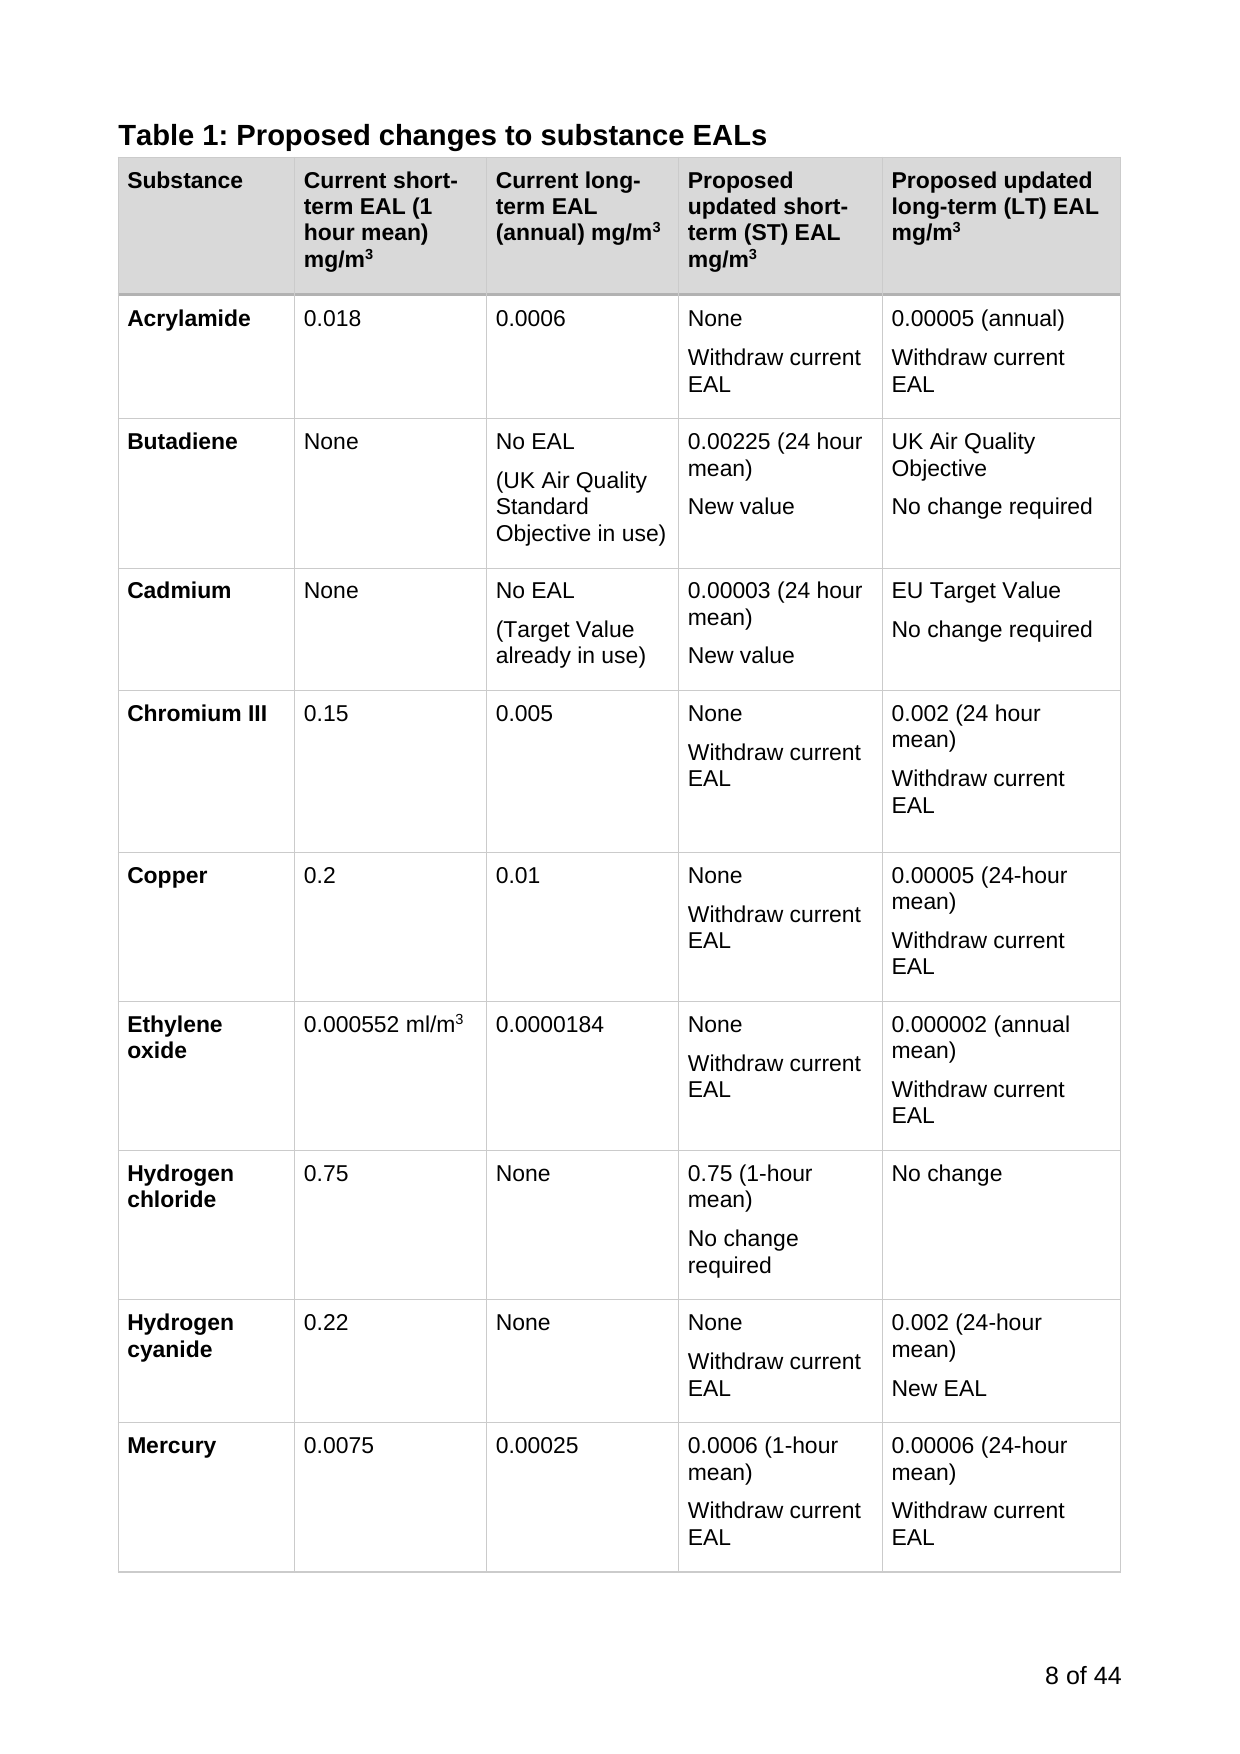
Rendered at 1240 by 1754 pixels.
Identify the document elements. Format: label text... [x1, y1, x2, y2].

table_cell 0.00225 (24 hour mean) New value [679, 419, 882, 567]
subtitle Table 1: Proposed changes to substance EALs [118, 118, 1121, 152]
table_header Substance [119, 158, 294, 293]
table_header Current long-term EAL (annual) mg/m3 [487, 158, 678, 293]
table_cell Hydrogen chloride [119, 1151, 294, 1299]
table_cell 0.2 [295, 853, 486, 1001]
table_cell 0.018 [295, 296, 486, 418]
table_header Proposed updated long-term (LT) EAL mg/m3 [883, 158, 1120, 293]
table_cell No change [883, 1151, 1120, 1299]
table_cell None Withdraw current EAL [679, 1300, 882, 1422]
table_cell UK Air Quality Objective No change required [883, 419, 1120, 567]
table_cell 0.00005 (24-hour mean) Withdraw current EAL [883, 853, 1120, 1001]
table_cell Hydrogen cyanide [119, 1300, 294, 1422]
table_cell Mercury [119, 1423, 294, 1571]
table_cell None [487, 1300, 678, 1422]
table_cell Ethylene oxide [119, 1002, 294, 1150]
table_cell Chromium III [119, 691, 294, 852]
table_cell 0.01 [487, 853, 678, 1001]
table_cell 0.0006 (1-hour mean) Withdraw current EAL [679, 1423, 882, 1571]
table_cell 0.0000184 [487, 1002, 678, 1150]
table_cell 0.22 [295, 1300, 486, 1422]
table_cell None [295, 569, 486, 690]
table_cell 0.00005 (annual) Withdraw current EAL [883, 296, 1120, 418]
table_cell 0.75 (1-hour mean) No change required [679, 1151, 882, 1299]
table_cell None [295, 419, 486, 567]
table_cell Butadiene [119, 419, 294, 567]
table_cell 0.00003 (24 hour mean) New value [679, 569, 882, 690]
table_cell None Withdraw current EAL [679, 853, 882, 1001]
table_cell 0.15 [295, 691, 486, 852]
table_cell None Withdraw current EAL [679, 296, 882, 418]
table_cell 0.00006 (24-hour mean) Withdraw current EAL [883, 1423, 1120, 1571]
table_cell 0.00025 [487, 1423, 678, 1571]
table_cell 0.002 (24-hour mean) New EAL [883, 1300, 1120, 1422]
table_cell No EAL (Target Value already in use) [487, 569, 678, 690]
table_cell EU Target Value No change required [883, 569, 1120, 690]
table_cell 0.75 [295, 1151, 486, 1299]
table_cell 0.0006 [487, 296, 678, 418]
table_header Proposed updated short-term (ST) EAL mg/m3 [679, 158, 882, 293]
table_cell 0.002 (24 hour mean) Withdraw current EAL [883, 691, 1120, 852]
table_cell 0.000552 ml/m3 [295, 1002, 486, 1150]
table_cell Acrylamide [119, 296, 294, 418]
table_cell 0.0075 [295, 1423, 486, 1571]
table_cell None Withdraw current EAL [679, 1002, 882, 1150]
table_cell 0.005 [487, 691, 678, 852]
table_cell Cadmium [119, 569, 294, 690]
table_cell No EAL (UK Air Quality Standard Objective in use) [487, 419, 678, 567]
table_cell None [487, 1151, 678, 1299]
table_cell Copper [119, 853, 294, 1001]
table_cell None Withdraw current EAL [679, 691, 882, 852]
table_cell 0.000002 (annual mean) Withdraw current EAL [883, 1002, 1120, 1150]
table_header Current short-term EAL (1 hour mean) mg/m3 [295, 158, 486, 293]
